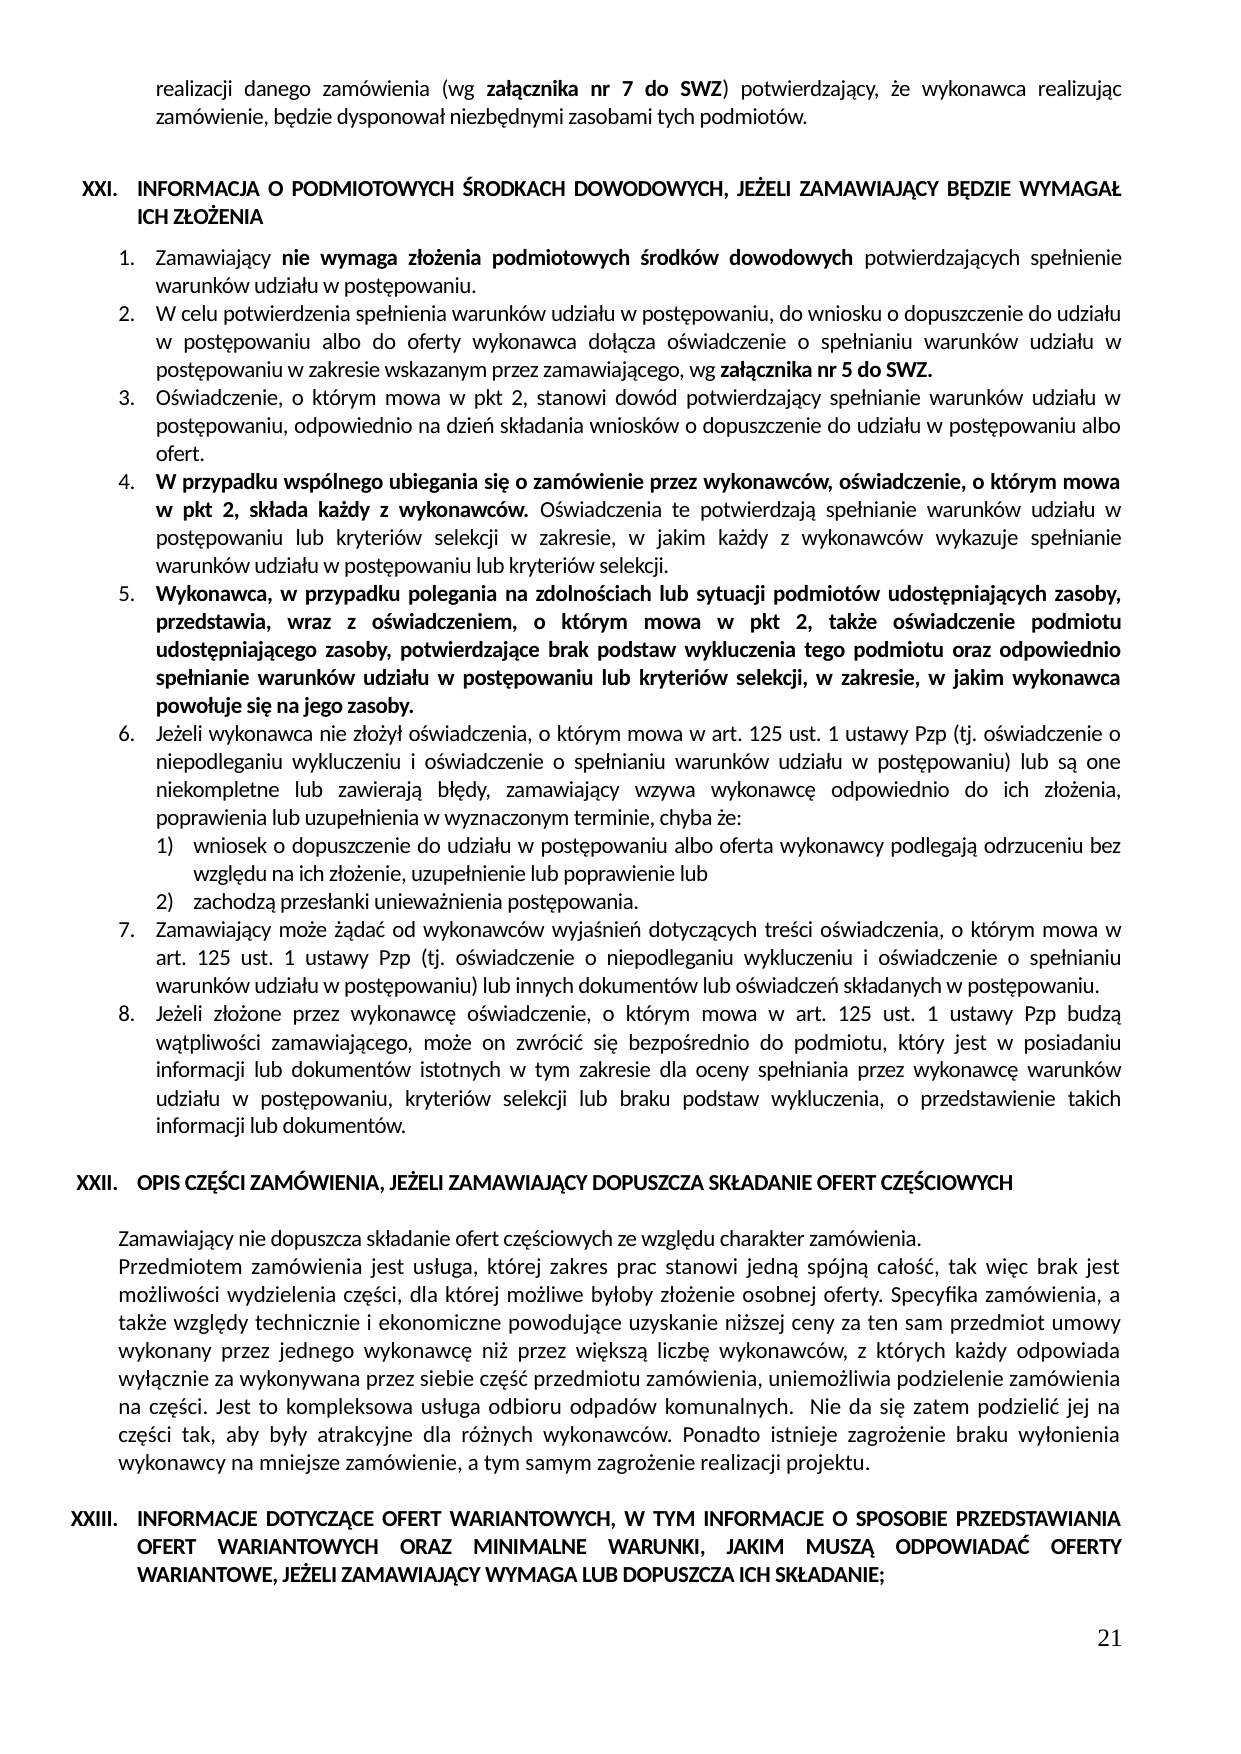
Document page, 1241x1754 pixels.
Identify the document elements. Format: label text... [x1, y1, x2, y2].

text Zamawiający nie dopuszcza składanie ofert częściowych ze względu charakter zamówienia. [118, 1224, 1122, 1252]
list INFORMACJA O PODMIOTOWYCH ŚRODKACH DOWODOWYCH, JEŻELI ZAMAWIAJĄCY BĘDZIE WYMAGAŁ ICH ZŁOŻENIA [118, 174, 1122, 231]
list Zamawiający może żądać od wykonawców wyjaśnień dotyczących treści oświadczenia, o którym mowa w art. 125 ust. 1 ustawy Pzp (tj. oświadczenie o niepodleganiu wykluczeniu i oświadczenie o spełnianiu warunków udziału w postępowaniu) lub innych dokumentów lub oświadczeń składanych w postępowaniu. [118, 916, 1122, 999]
list INFORMACJE DOTYCZĄCE OFERT WARIANTOWYCH, W TYM INFORMACJE O SPOSOBIE PRZEDSTAWIANIA OFERT WARIANTOWYCH ORAZ MINIMALNE WARUNKI, JAKIM MUSZĄ ODPOWIADAĆ OFERTY WARIANTOWE, JEŻELI ZAMAWIAJĄCY WYMAGA LUB DOPUSZCZA ICH SKŁADANIE; [118, 1504, 1122, 1588]
list Jeżeli złożone przez wykonawcę oświadczenie, o którym mowa w art. 125 ust. 1 ustawy Pzp budzą wątpliwości zamawiającego, może on zwrócić się bezpośrednio do podmiotu, który jest w posiadaniu informacji lub dokumentów istotnych w tym zakresie dla oceny spełniania przez wykonawcę warunków udziału w postępowaniu, kryteriów selekcji lub braku podstaw wykluczenia, o przedstawienie takich informacji lub dokumentów. [118, 999, 1122, 1140]
list Wykonawca, w przypadku polegania na zdolnościach lub sytuacji podmiotów udostępniających zasoby, przedstawia, wraz z oświadczeniem, o którym mowa w pkt 2, także oświadczenie podmiotu udostępniającego zasoby, potwierdzające brak podstaw wykluczenia tego podmiotu oraz odpowiednio spełnianie warunków udziału w postępowaniu lub kryteriów selekcji, w zakresie, w jakim wykonawca powołuje się na jego zasoby. [118, 579, 1122, 719]
list realizacji danego zamówienia (wg załącznika nr 7 do SWZ) potwierdzający, że wykonawca realizując zamówienie, będzie dysponował niezbędnymi zasobami tych podmiotów. [118, 74, 1122, 130]
list Zamawiający nie wymaga złożenia podmiotowych środków dowodowych potwierdzających spełnienie warunków udziału w postępowaniu. [118, 243, 1122, 299]
list OPIS CZĘŚCI ZAMÓWIENIA, JEŻELI ZAMAWIAJĄCY DOPUSZCZA SKŁADANIE OFERT CZĘŚCIOWYCH [118, 1168, 1122, 1196]
list W przypadku wspólnego ubiegania się o zamówienie przez wykonawców, oświadczenie, o którym mowa w pkt 2, składa każdy z wykonawców. Oświadczenia te potwierdzają spełnianie warunków udziału w postępowaniu lub kryteriów selekcji w zakresie, w jakim każdy z wykonawców wykazuje spełnianie warunków udziału w postępowaniu lub kryteriów selekcji. [118, 467, 1122, 579]
list Jeżeli wykonawca nie złożył oświadczenia, o którym mowa w art. 125 ust. 1 ustawy Pzp (tj. oświadczenie o niepodleganiu wykluczeniu i oświadczenie o spełnianiu warunków udziału w postępowaniu) lub są one niekompletne lub zawierają błędy, zamawiający wzywa wykonawcę odpowiednio do ich złożenia, poprawienia lub uzupełnienia w wyznaczonym terminie, chyba że: [118, 719, 1122, 831]
list Oświadczenie, o którym mowa w pkt 2, stanowi dowód potwierdzający spełnianie warunków udziału w postępowaniu, odpowiednio na dzień składania wniosków o dopuszczenie do udziału w postępowaniu albo ofert. [118, 383, 1122, 467]
list wniosek o dopuszczenie do udziału w postępowaniu albo oferta wykonawcy podlegają odrzuceniu bez względu na ich złożenie, uzupełnienie lub poprawienie lub [156, 831, 1122, 887]
list W celu potwierdzenia spełnienia warunków udziału w postępowaniu, do wniosku o dopuszczenie do udziału w postępowaniu albo do oferty wykonawca dołącza oświadczenie o spełnianiu warunków udziału w postępowaniu w zakresie wskazanym przez zamawiającego, wg załącznika nr 5 do SWZ. [118, 299, 1122, 383]
list zachodzą przesłanki unieważnienia postępowania. [156, 887, 1122, 916]
text Przedmiotem zamówienia jest usługa, której zakres prac stanowi jedną spójną całość, tak więc brak jest możliwości wydzielenia części, dla której możliwe byłoby złożenie osobnej oferty. Specyfika zamówienia, a także względy technicznie i ekonomiczne powodujące uzyskanie niższej ceny za ten sam przedmiot umowy wykonany przez jednego wykonawcę niż przez większą liczbę wykonawców, z których każdy odpowiada wyłącznie za wykonywana przez siebie część przedmiotu zamówienia, uniemożliwia podzielenie zamówienia na części. Jest to kompleksowa usługa odbioru odpadów komunalnych. Nie da się zatem podzielić jej na części tak, aby były atrakcyjne dla różnych wykonawców. Ponadto istnieje zagrożenie braku wyłonienia wykonawcy na mniejsze zamówienie, a tym samym zagrożenie realizacji projektu. [118, 1252, 1122, 1476]
